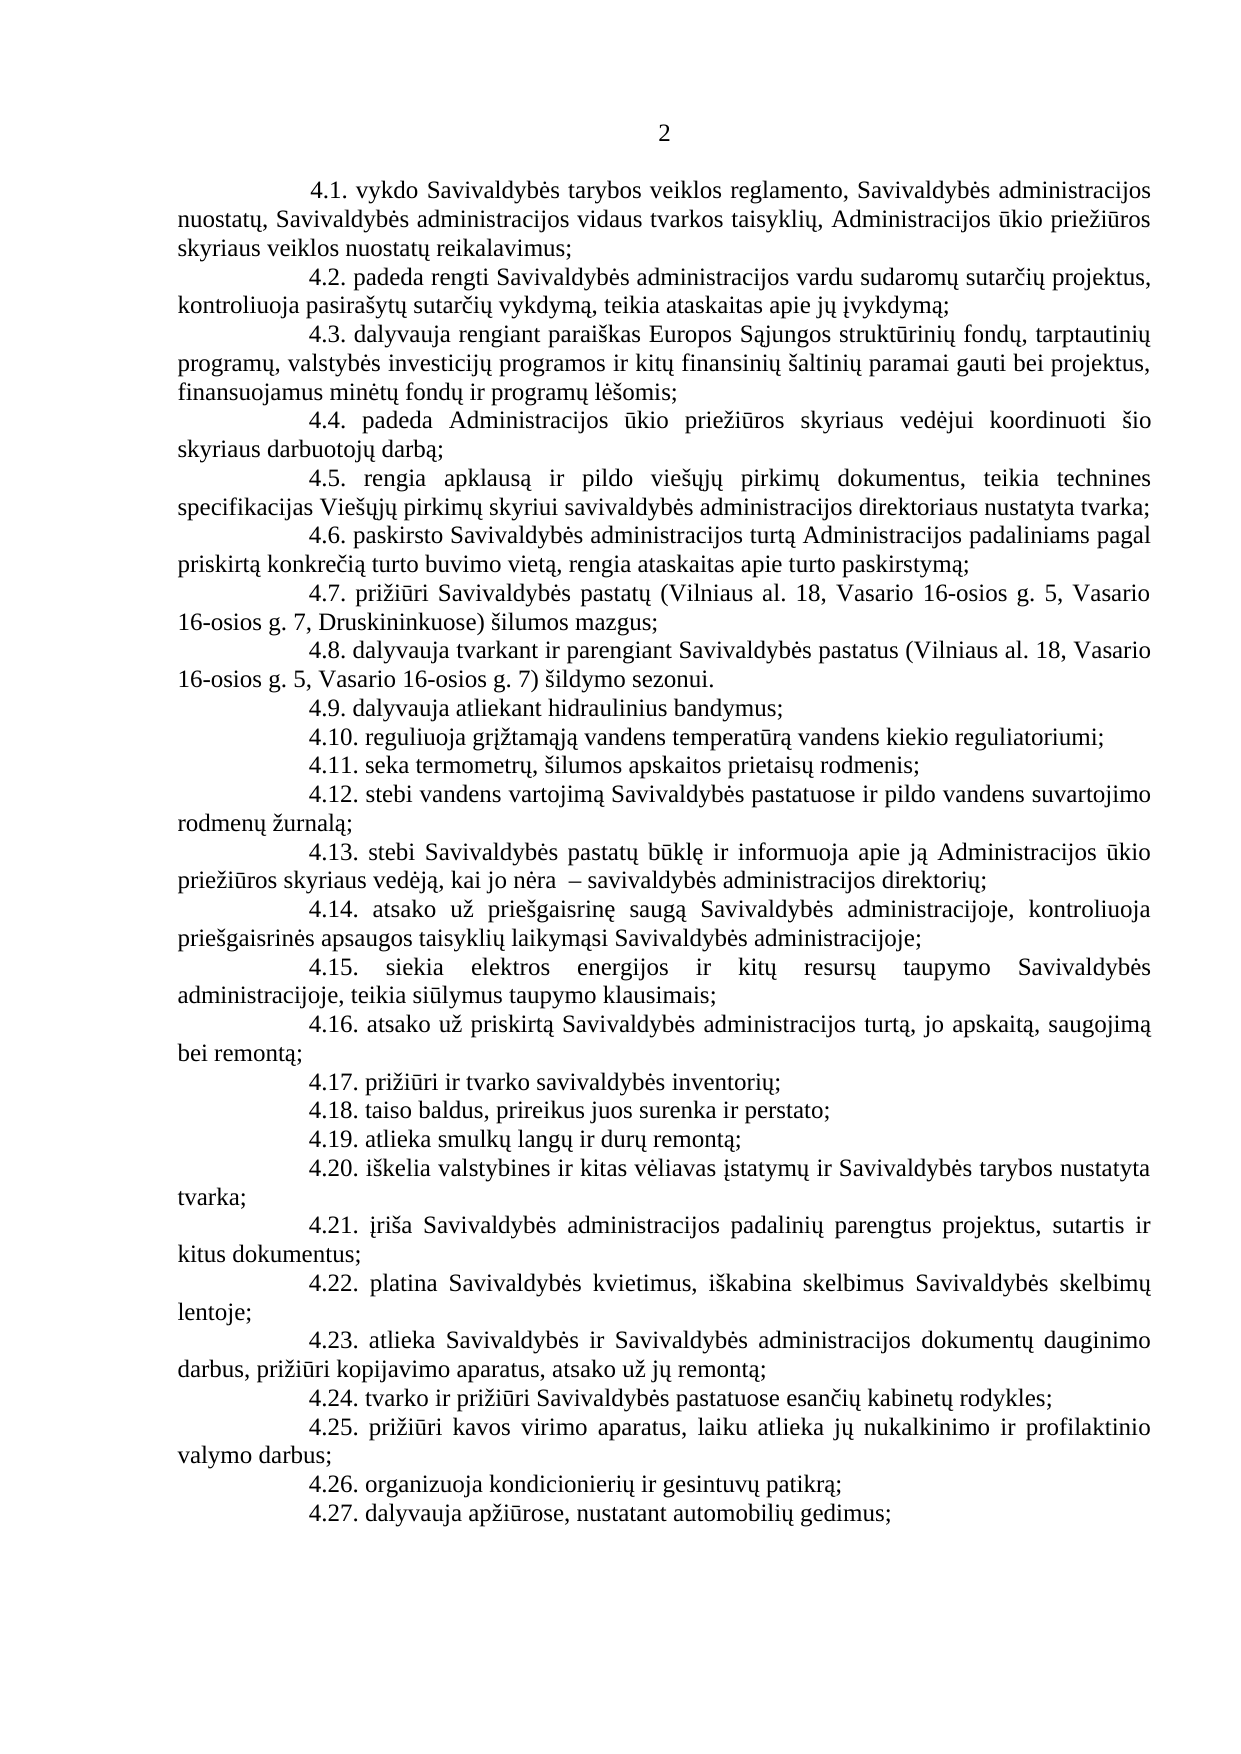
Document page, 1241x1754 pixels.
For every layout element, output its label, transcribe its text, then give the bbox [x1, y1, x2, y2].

text 4.1. vykdo Savivaldybės tarybos veiklos reglamento, Savivaldybės administracijos nuostatų, Savivaldybės administracijos vidaus tvarkos taisyklių, Administracijos ūkio priežiūros skyriaus veiklos nuostatų reikalavimus; [177, 176, 1152, 262]
text 4.10. reguliuoja grįžtamąją vandens temperatūrą vandens kiekio reguliatoriumi; [177, 722, 1152, 751]
text 4.6. paskirsto Savivaldybės administracijos turtą Administracijos padaliniams pagal priskirtą konkrečią turto buvimo vietą, rengia ataskaitas apie turto paskirstymą; [177, 521, 1152, 578]
text 4.9. dalyvauja atliekant hidraulinius bandymus; [177, 693, 1152, 722]
text 4.16. atsako už priskirtą Savivaldybės administracijos turtą, jo apskaitą, saugojimą bei remontą; [177, 1009, 1152, 1067]
text 4.19. atlieka smulkų langų ir durų remontą; [177, 1124, 1152, 1153]
text 4.15. siekia elektros energijos ir kitų resursų taupymo Savivaldybės administracijoje, teikia siūlymus taupymo klausimais; [177, 952, 1152, 1009]
text 4.23. atlieka Savivaldybės ir Savivaldybės administracijos dokumentų dauginimo darbus, prižiūri kopijavimo aparatus, atsako už jų remontą; [177, 1326, 1152, 1383]
text 4.7. prižiūri Savivaldybės pastatų (Vilniaus al. 18, Vasario 16-osios g. 5, Vasario 16-osios g. 7, Druskininkuose) šilumos mazgus; [177, 578, 1152, 636]
text 4.18. taiso baldus, prireikus juos surenka ir perstato; [177, 1096, 1152, 1124]
text 4.11. seka termometrų, šilumos apskaitos prietaisų rodmenis; [177, 751, 1152, 779]
text 4.14. atsako už priešgaisrinę saugą Savivaldybės administracijoje, kontroliuoja priešgaisrinės apsaugos taisyklių laikymąsi Savivaldybės administracijoje; [177, 894, 1152, 952]
text 4.5. rengia apklausą ir pildo viešųjų pirkimų dokumentus, teikia technines specifikacijas Viešųjų pirkimų skyriui savivaldybės administracijos direktoriaus nustatyta tvarka; [177, 463, 1152, 521]
text 4.20. iškelia valstybines ir kitas vėliavas įstatymų ir Savivaldybės tarybos nustatyta tvarka; [177, 1153, 1152, 1211]
text 4.24. tvarko ir prižiūri Savivaldybės pastatuose esančių kabinetų rodykles; [177, 1383, 1152, 1412]
text 4.26. organizuoja kondicionierių ir gesintuvų patikrą; [177, 1469, 1152, 1498]
text 4.12. stebi vandens vartojimą Savivaldybės pastatuose ir pildo vandens suvartojimo rodmenų žurnalą; [177, 779, 1152, 837]
text 4.17. prižiūri ir tvarko savivaldybės inventorių; [177, 1067, 1152, 1096]
text 4.25. prižiūri kavos virimo aparatus, laiku atlieka jų nukalkinimo ir profilaktinio valymo darbus; [177, 1412, 1152, 1469]
text 4.8. dalyvauja tvarkant ir parengiant Savivaldybės pastatus (Vilniaus al. 18, Vasario 16-osios g. 5, Vasario 16-osios g. 7) šildymo sezonui. [177, 636, 1152, 693]
text 4.13. stebi Savivaldybės pastatų būklę ir informuoja apie ją Administracijos ūkio priežiūros skyriaus vedėją, kai jo nėra – savivaldybės administracijos direktorių; [177, 837, 1152, 894]
text 4.22. platina Savivaldybės kvietimus, iškabina skelbimus Savivaldybės skelbimų lentoje; [177, 1268, 1152, 1326]
text 4.21. įriša Savivaldybės administracijos padalinių parengtus projektus, sutartis ir kitus dokumentus; [177, 1211, 1152, 1268]
text 4.3. dalyvauja rengiant paraiškas Europos Sąjungos struktūrinių fondų, tarptautinių programų, valstybės investicijų programos ir kitų finansinių šaltinių paramai gauti bei projektus, finansuojamus minėtų fondų ir programų lėšomis; [177, 319, 1152, 406]
text 4.2. padeda rengti Savivaldybės administracijos vardu sudaromų sutarčių projektus, kontroliuoja pasirašytų sutarčių vykdymą, teikia ataskaitas apie jų įvykdymą; [177, 262, 1152, 319]
text 4.27. dalyvauja apžiūrose, nustatant automobilių gedimus; [177, 1498, 1152, 1527]
text 4.4. padeda Administracijos ūkio priežiūros skyriaus vedėjui koordinuoti šio skyriaus darbuotojų darbą; [177, 406, 1152, 463]
